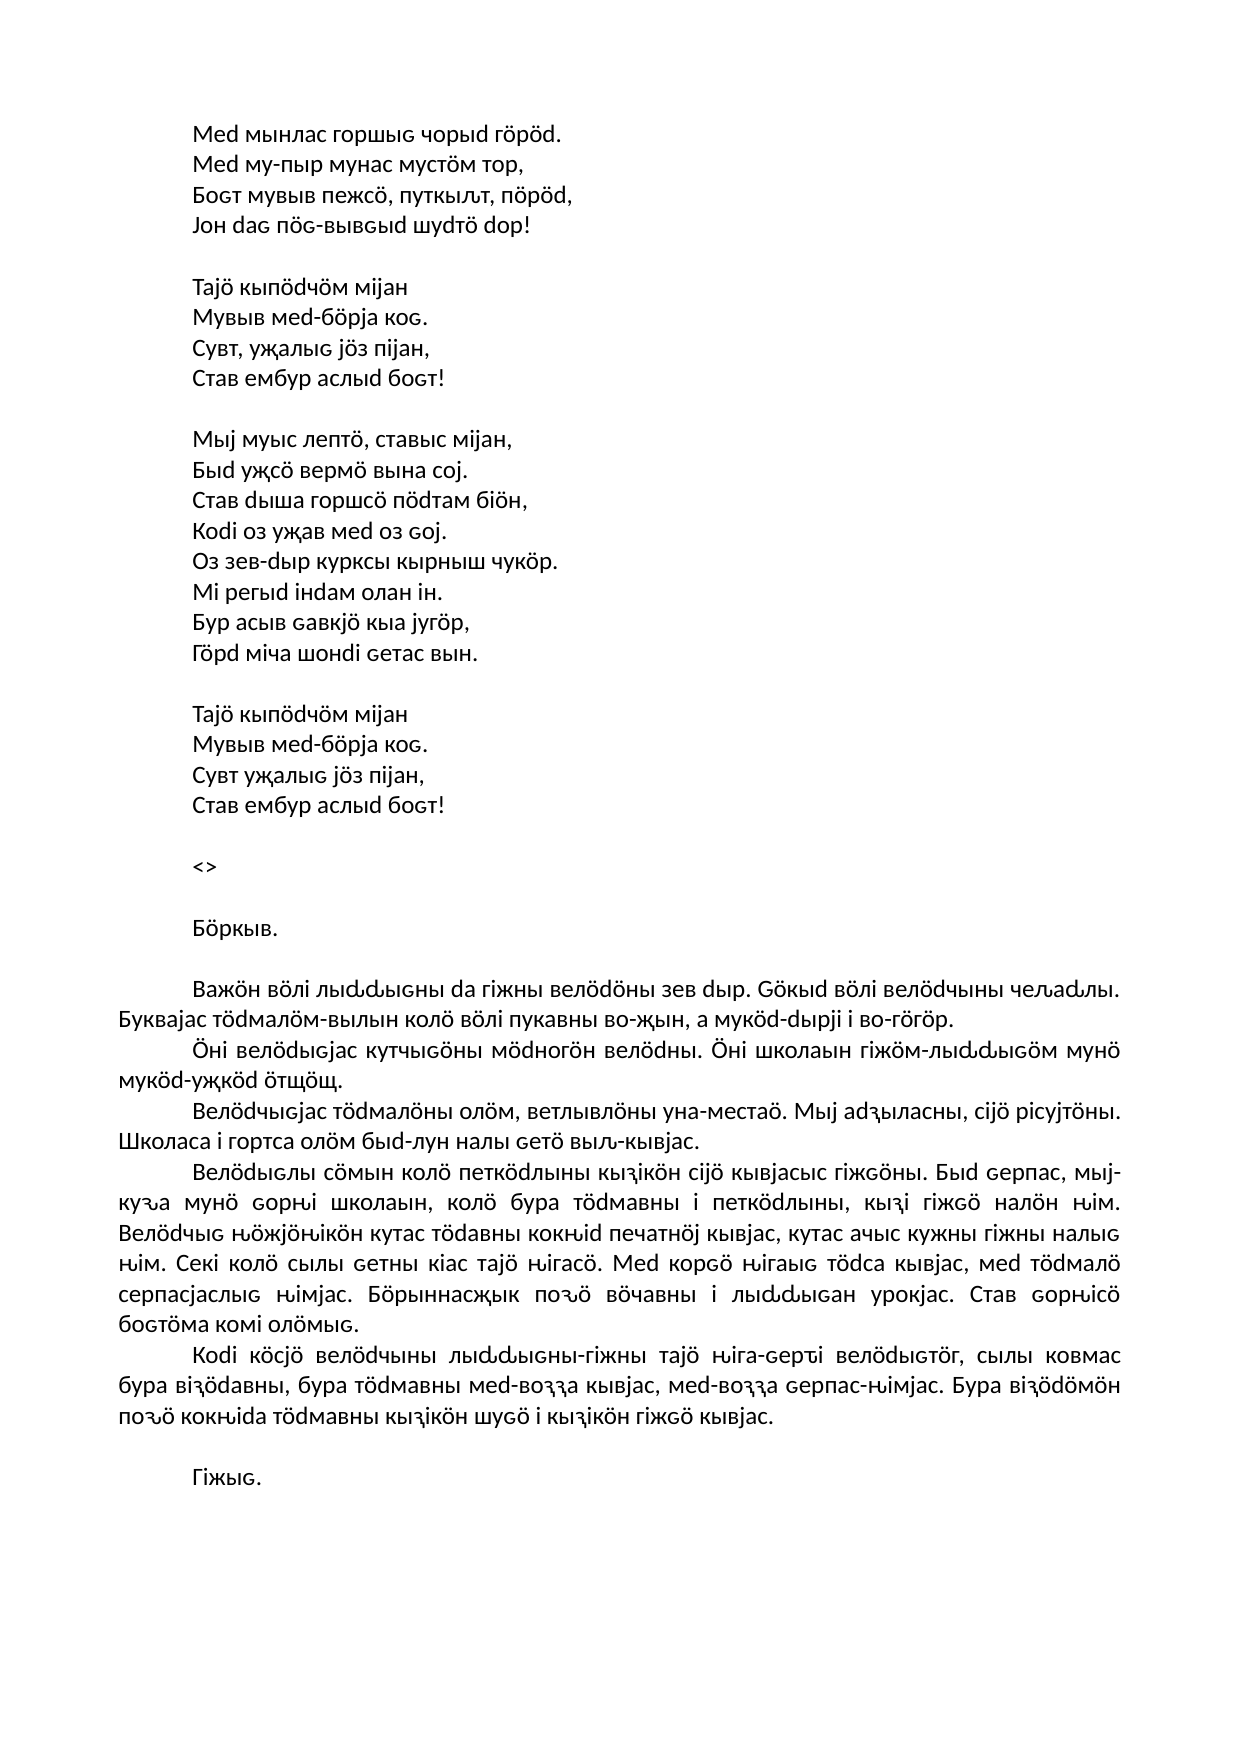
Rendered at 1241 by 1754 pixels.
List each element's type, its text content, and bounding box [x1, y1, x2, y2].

text Сувт, уҗалыԍ јӧз піјан, [118, 332, 1122, 362]
text Коԁі оз уҗав меԁ оз ԍој. [118, 515, 1122, 545]
text Сувт уҗалыԍ јӧз піјан, [118, 759, 1122, 789]
text Боԍт мувыв пежсӧ, путкыԉт, пӧрӧԁ, [118, 179, 1122, 210]
text Став ԁыша горшсӧ пӧԁтам біӧн, [118, 484, 1122, 515]
text Меԁ мынлас горшыԍ чорыԁ гӧрӧԁ. [118, 118, 1122, 149]
text Мувыв меԁ-бӧрја коԍ. [118, 301, 1122, 332]
text Мувыв меԁ-бӧрја коԍ. [118, 728, 1122, 759]
text Став ембур аслыԁ боԍт! [118, 789, 1122, 820]
text Ӧні велӧԁыԍјас кутчыԍӧны мӧԁногӧн велӧԁны. Ӧні школаын гіжӧм-лыԃԃыԍӧм мунӧ мукӧԁ-уҗкӧԁ ӧтщӧщ. [118, 1034, 1122, 1095]
text Велӧԁыԍлы сӧмын колӧ петкӧԁлыны кыԇікӧн сіјӧ кывјасыс гіжԍӧны. Быԁ ԍерпас, мыј-куԅа мунӧ ԍорԋі школаын, колӧ бура тӧԁмавны і петкӧԁлыны, кыԇі гіжԍӧ налӧн ԋім. Велӧԁчыԍ ԋӧжјӧԋікӧн кутас тӧԁавны кокԋіԁ печатнӧј кывјас, кутас ачыс кужны гіжны налыԍ ԋім. Секі колӧ сылы ԍетны кіас тајӧ ԋігасӧ. Меԁ корԍӧ ԋігаыԍ тӧԁса кывјас, меԁ тӧԁмалӧ серпасјаслыԍ ԋімјас. Бӧрыннасҗык поԅӧ вӧчавны і лыԃԃыԍан урокјас. Став ԍорԋісӧ боԍтӧма комі олӧмыԍ. [118, 1156, 1122, 1339]
text Бӧркыв. [118, 912, 1122, 942]
text Меԁ му-пыр мунас мустӧм тор, [118, 149, 1122, 179]
text Гіжыԍ. [118, 1461, 1122, 1492]
text Гӧрԁ міча шонԁі ԍетас вын. [118, 637, 1122, 667]
text Став ембур аслыԁ боԍт! [118, 362, 1122, 393]
text <> [118, 851, 1122, 881]
text Быԁ уҗсӧ вермӧ вына сој. [118, 454, 1122, 484]
text Мыј муыс лептӧ, ставыс міјан, [118, 423, 1122, 454]
text Оз зев-ԁыр курксы кырныш чукӧр. [118, 545, 1122, 576]
text Јон ԁаԍ пӧԍ-вывԍыԁ шуԁтӧ ԁор! [118, 210, 1122, 240]
text Бур асыв ԍавкјӧ кыа југӧр, [118, 606, 1122, 637]
text Велӧԁчыԍјас тӧԁмалӧны олӧм, ветлывлӧны уна-местаӧ. Мыј аԁԇыласны, сіјӧ рісујтӧны. Школаса і гортса олӧм быԁ-лун налы ԍетӧ выԉ-кывјас. [118, 1095, 1122, 1156]
text Тајӧ кыпӧԁчӧм міјан [118, 698, 1122, 728]
text Коԁі кӧсјӧ велӧԁчыны лыԃԃыԍны-гіжны тајӧ ԋіга-ԍерԏі велӧԁыԍтӧг, сылы ковмас бура віԇӧԁавны, бура тӧԁмавны меԁ-воԇԇа кывјас, меԁ-воԇԇа ԍерпас-ԋімјас. Бура віԇӧԁӧмӧн поԅӧ кокԋіԁа тӧԁмавны кыԇікӧн шуԍӧ і кыԇікӧн гіжԍӧ кывјас. [118, 1339, 1122, 1431]
text Тајӧ кыпӧԁчӧм міјан [118, 271, 1122, 301]
text Важӧн вӧлі лыԃԃыԍны ԁа гіжны велӧԁӧны зев ԁыр. Ԍӧкыԁ вӧлі велӧԁчыны чеԉаԃлы. Буквајас тӧԁмалӧм-вылын колӧ вӧлі пукавны во-җын, а мукӧԁ-ԁырјі і во-гӧгӧр. [118, 973, 1122, 1034]
text Мі регыԁ інԁам олан ін. [118, 576, 1122, 606]
